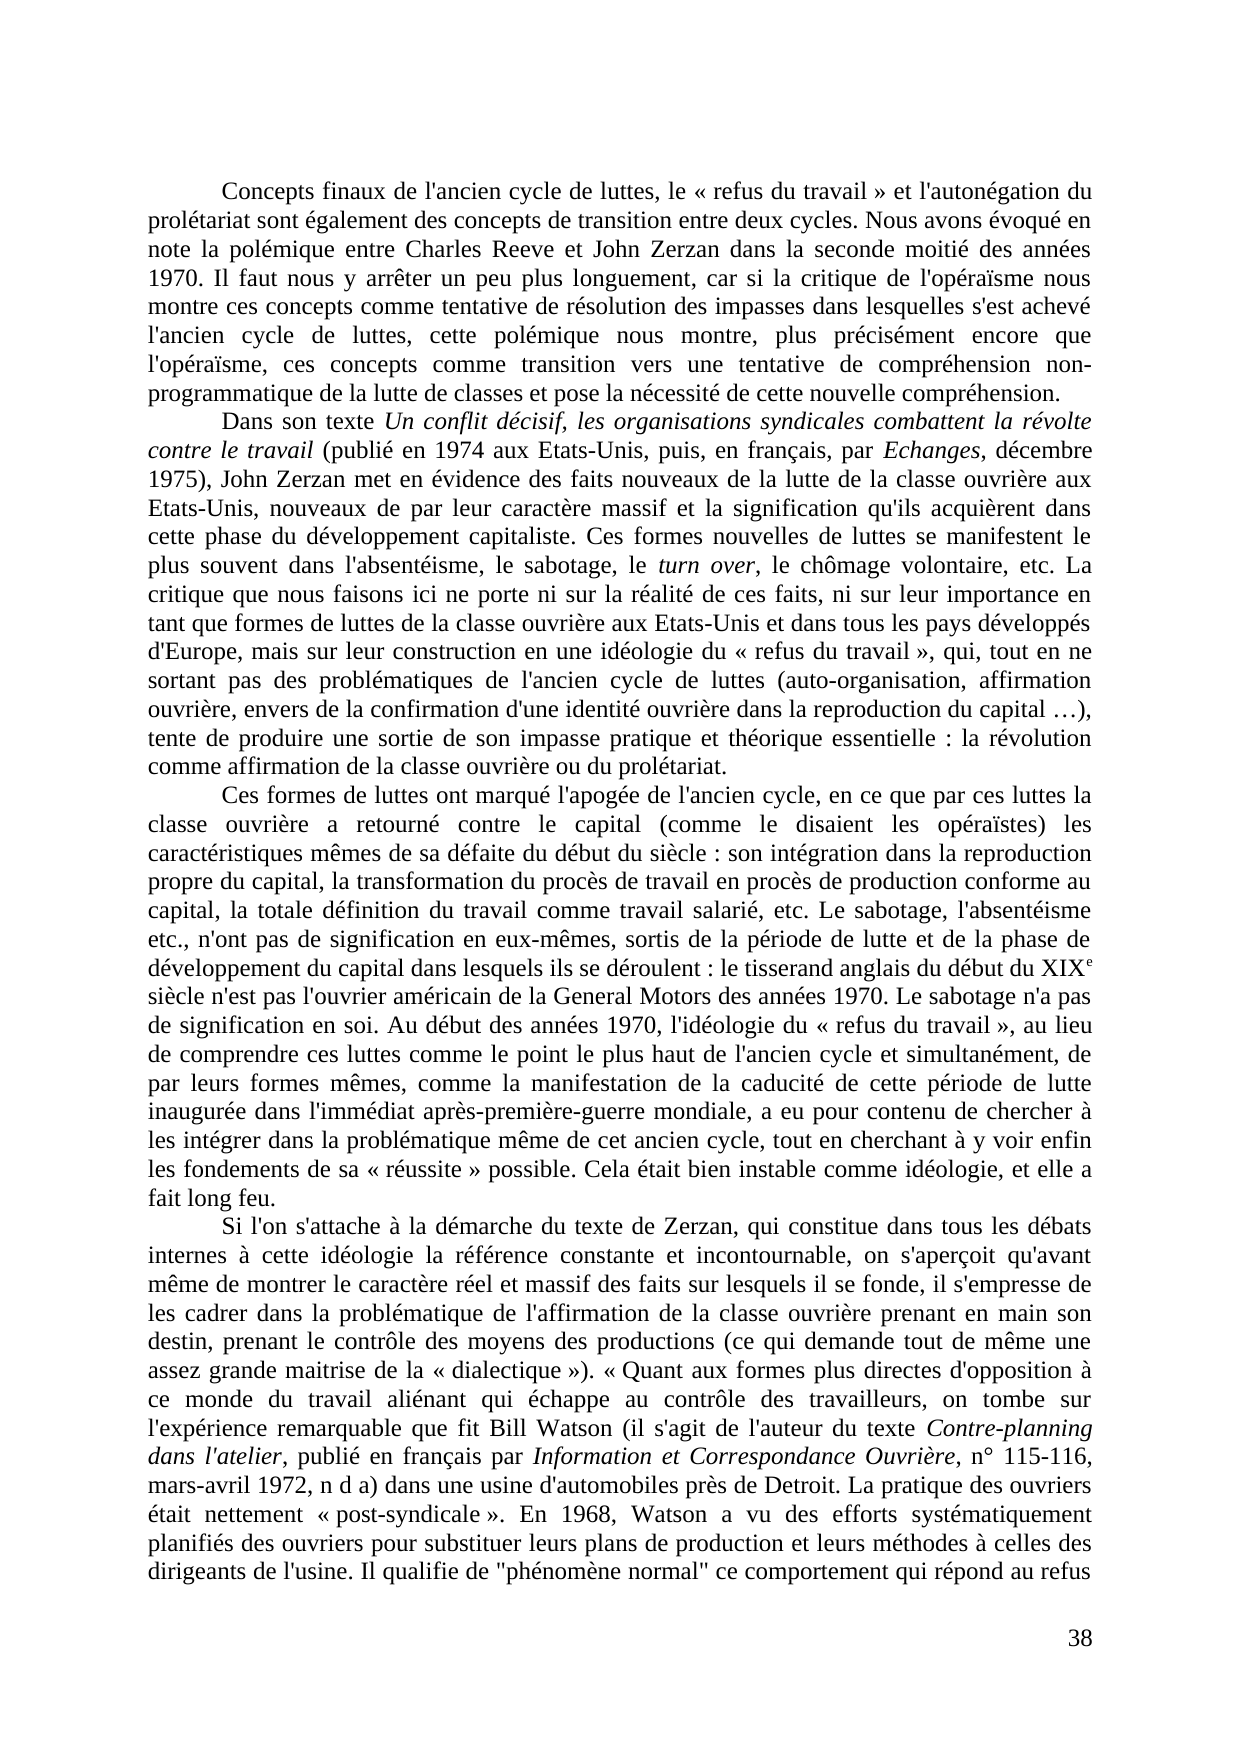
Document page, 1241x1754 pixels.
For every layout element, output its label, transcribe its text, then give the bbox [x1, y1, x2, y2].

text Si l'on s'attache à la démarche du texte de Zerzan, qui constitue dans tous les débats internes à cette idéologie la référence constante et incontournable, on s'aperçoit qu'avant même de montrer le caractère réel et massif des faits sur lesquels il se fonde, il s'empresse de les cadrer dans la problématique de l'affirmation de la classe ouvrière prenant en main son destin, prenant le contrôle des moyens des productions (ce qui demande tout de même une assez grande maitrise de la « dialectique »). « Quant aux formes plus directes d'opposition à ce monde du travail aliénant qui échappe au contrôle des travailleurs, on tombe sur l'expérience remarquable que fit Bill Watson (il s'agit de l'auteur du texte Contre-planning dans l'atelier, publié en français par Information et Correspondance Ouvrière, n° 115-116, mars-avril 1972, n d a) dans une usine d'automobiles près de Detroit. La pratique des ouvriers était nettement « post-syndicale ». En 1968, Watson a vu des efforts systématiquement planifiés des ouvriers pour substituer leurs plans de production et leurs méthodes à celles des dirigeants de l'usine. Il qualifie de "phénomène normal" ce comportement qui répond au refus [148, 1211, 1093, 1585]
text Concepts finaux de l'ancien cycle de luttes, le « refus du travail » et l'autonégation du prolétariat sont également des concepts de transition entre deux cycles. Nous avons évoqué en note la polémique entre Charles Reeve et John Zerzan dans la seconde moitié des années 1970. Il faut nous y arrêter un peu plus longuement, car si la critique de l'opéraïsme nous montre ces concepts comme tentative de résolution des impasses dans lesquelles s'est achevé l'ancien cycle de luttes, cette polémique nous montre, plus précisément encore que l'opéraïsme, ces concepts comme transition vers une tentative de compréhension non-programmatique de la lutte de classes et pose la nécessité de cette nouvelle compréhension. [148, 176, 1093, 406]
text Dans son texte Un conflit décisif, les organisations syndicales combattent la révolte contre le travail (publié en 1974 aux Etats-Unis, puis, en français, par Echanges, décembre 1975), John Zerzan met en évidence des faits nouveaux de la lutte de la classe ouvrière aux Etats-Unis, nouveaux de par leur caractère massif et la signification qu'ils acquièrent dans cette phase du développement capitaliste. Ces formes nouvelles de luttes se manifestent le plus souvent dans l'absentéisme, le sabotage, le turn over, le chômage volontaire, etc. La critique que nous faisons ici ne porte ni sur la réalité de ces faits, ni sur leur importance en tant que formes de luttes de la classe ouvrière aux Etats-Unis et dans tous les pays développés d'Europe, mais sur leur construction en une idéologie du « refus du travail », qui, tout en ne sortant pas des problématiques de l'ancien cycle de luttes (auto-organisation, affirmation ouvrière, envers de la confirmation d'une identité ouvrière dans la reproduction du capital …), tente de produire une sortie de son impasse pratique et théorique essentielle : la révolution comme affirmation de la classe ouvrière ou du prolétariat. [148, 406, 1093, 780]
text Ces formes de luttes ont marqué l'apogée de l'ancien cycle, en ce que par ces luttes la classe ouvrière a retourné contre le capital (comme le disaient les opéraïstes) les caractéristiques mêmes de sa défaite du début du siècle : son intégration dans la reproduction propre du capital, la transformation du procès de travail en procès de production conforme au capital, la totale définition du travail comme travail salarié, etc. Le sabotage, l'absentéisme etc., n'ont pas de signification en eux-mêmes, sortis de la période de lutte et de la phase de développement du capital dans lesquels ils se déroulent : le tisserand anglais du début du XIXe siècle n'est pas l'ouvrier américain de la General Motors des années 1970. Le sabotage n'a pas de signification en soi. Au début des années 1970, l'idéologie du « refus du travail », au lieu de comprendre ces luttes comme le point le plus haut de l'ancien cycle et simultanément, de par leurs formes mêmes, comme la manifestation de la caducité de cette période de lutte inaugurée dans l'immédiat après-première-guerre mondiale, a eu pour contenu de chercher à les intégrer dans la problématique même de cet ancien cycle, tout en cherchant à y voir enfin les fondements de sa « réussite » possible. Cela était bien instable comme idéologie, et elle a fait long feu. [148, 780, 1093, 1211]
